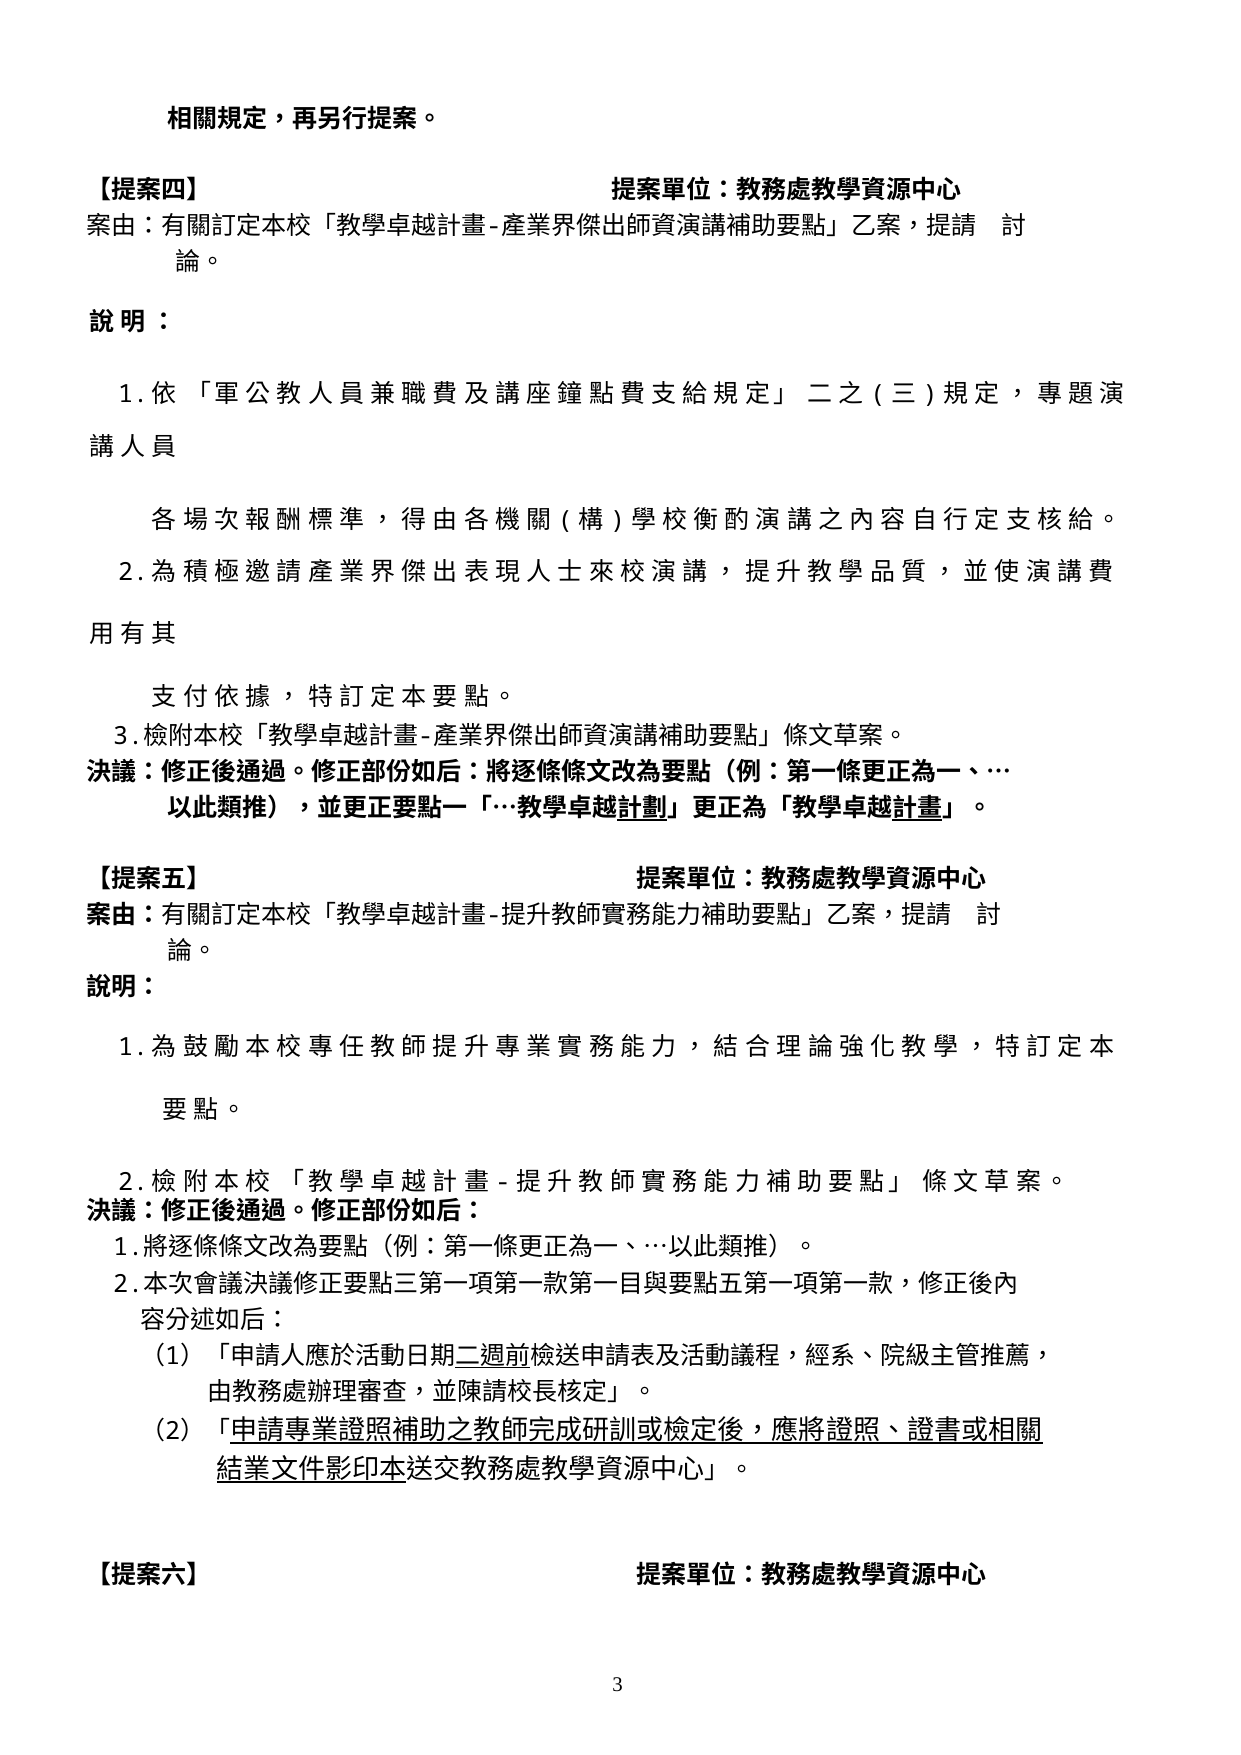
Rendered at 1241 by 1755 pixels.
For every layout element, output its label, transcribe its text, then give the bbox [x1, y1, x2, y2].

text 由教務處辦理審查，並陳請校長核定」。 [86, 1372, 1148, 1408]
text （2）「申請專業證照補助之教師完成研訓或檢定後，應將證照、證書或相關 [86, 1408, 1148, 1447]
text 3.檢附本校「教學卓越計畫-產業界傑出師資演講補助要點」條文草案。 [86, 715, 1148, 752]
text 2.本次會議決議修正要點三第一項第一款第一目與要點五第一項第一款，修正後內 [86, 1263, 1148, 1299]
text 決議：修正後通過。修正部份如后：將逐條條文改為要點（例：第一條更正為一、… [86, 752, 1148, 788]
text 說明： [86, 967, 1148, 1003]
text 1.將逐條條文改為要點（例：第一條更正為一、…以此類推）。 [86, 1227, 1148, 1263]
text 說明： [86, 278, 1131, 340]
text 論。 [86, 931, 1148, 967]
text 結業文件影印本送交教務處教學資源中心」。 [86, 1447, 1148, 1487]
text （1）「申請人應於活動日期二週前檢送申請表及活動議程，經系、院級主管推薦， [86, 1336, 1148, 1372]
text 案由：有關訂定本校「教學卓越計畫-產業界傑出師資演講補助要點」乙案，提請 討 [86, 205, 1148, 242]
text 容分述如后： [86, 1299, 1148, 1336]
text 相關規定，再另行提案。 [86, 99, 1148, 135]
text 支付依據，特訂定本要點。 [86, 653, 1131, 715]
text 論。 [94, 242, 1148, 278]
text 案由：有關訂定本校「教學卓越計畫-­提升教師實務能力補助要點」乙案，提請 討 [86, 894, 1148, 931]
text 1.為鼓勵本校專任教師提升專業實務能力，結合理論強化教學，特訂定本要點。 [117, 1003, 1131, 1128]
text 2.檢附本校「教學卓越計畫­-提升教師實務能力補助要點」條文草案。 [117, 1128, 1131, 1191]
text 以此類推），並更正要點一「…教學卓越計劃」更正為「教學卓越計畫」。 [86, 788, 1148, 824]
text 【提案六】 提案單位：教務處教學資源中心 [86, 1555, 1148, 1591]
text 【提案五】 提案單位：教務處教學資源中心 [86, 858, 1148, 894]
text 決議：修正後通過。修正部份如后： [86, 1191, 1148, 1227]
text 1.依「軍公教人員兼職費及講座鐘點費支給規定」二之(三)規定，專題演講人員 [86, 340, 1131, 465]
text 2.為積極邀請產業界傑出表現人士來校演講，提升教學品質，並使演講費用有其 [86, 528, 1131, 653]
text 各場次報酬標準，得由各機關(構)學校衡酌演講之內容自行定支核給。 [86, 465, 1131, 528]
text 【提案四】 提案單位：教務處教學資源中心 [86, 169, 1148, 205]
